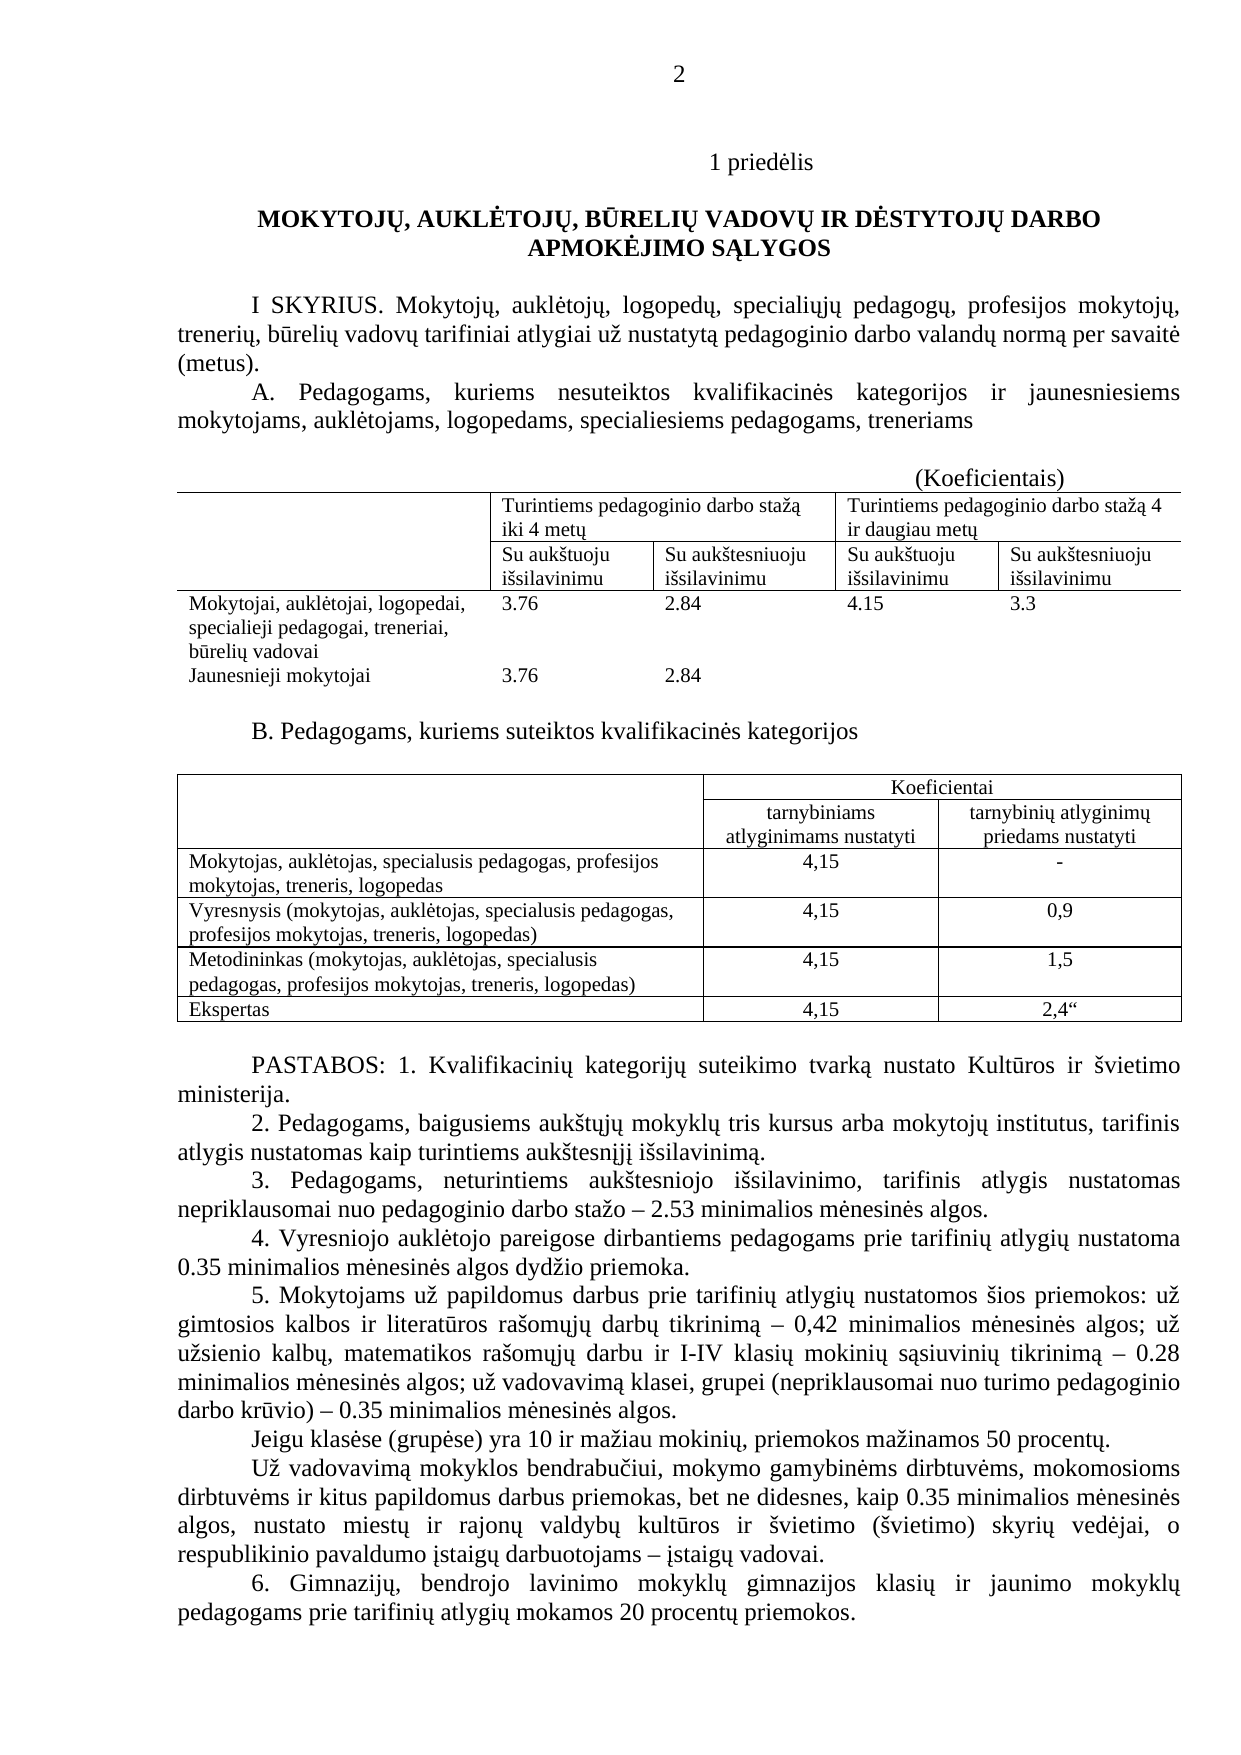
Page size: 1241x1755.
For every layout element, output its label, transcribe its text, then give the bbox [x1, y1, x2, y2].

table_cell Su aukštesniuoju išsilavinimu [999, 542, 1181, 590]
text 5. Mokytojams už papildomus darbus prie tarifinių atlygių nustatomos šios priemokos: už gimtosios kalbos ir literatūros rašomųjų darbų tikrinimą – 0,42 minimalios mėnesinės algos; už užsienio kalbų, matematikos rašomųjų darbu ir I-IV klasių mokinių sąsiuvinių tikrinimą – 0.28 minimalios mėnesinės algos; už vadovavimą klasei, grupei (nepriklausomai nuo turimo pedagoginio darbo krūvio) – 0.35 minimalios mėnesinės algos. [177, 1280, 1181, 1424]
table_cell tarnybinių atlyginimų priedams nustatyti [939, 800, 1181, 848]
text 3. Pedagogams, neturintiems aukštesniojo išsilavinimo, tarifinis atlygis nustatomas nepriklausomai nuo pedagoginio darbo stažo – 2.53 minimalios mėnesinės algos. [177, 1165, 1181, 1223]
text MOKYTOJŲ, AUKLĖTOJŲ, BŪRELIŲ VADOVŲ IR DĖSTYTOJŲ DARBO APMOKĖJIMO SĄLYGOS [177, 204, 1181, 262]
text B. Pedagogams, kuriems suteiktos kvalifikacinės kategorijos [177, 716, 1181, 745]
table_cell 3.3 [999, 591, 1181, 663]
text 4. Vyresniojo auklėtojo pareigose dirbantiems pedagogams prie tarifinių atlygių nustatoma 0.35 minimalios mėnesinės algos dydžio priemoka. [177, 1223, 1181, 1280]
table_cell 3.76 [490, 591, 653, 663]
table_cell 4,15 [704, 849, 938, 897]
table_cell Su aukštesniuoju išsilavinimu [654, 542, 835, 590]
table_cell 0,9 [939, 898, 1181, 946]
table_cell 4,15 [704, 948, 938, 996]
text Jeigu klasėse (grupėse) yra 10 ir mažiau mokinių, priemokos mažinamos 50 procentų. [177, 1424, 1181, 1453]
table_cell 4,15 [704, 997, 938, 1021]
table_cell - [939, 849, 1181, 897]
text 1 priedėlis [177, 147, 1181, 176]
table_cell 3.76 [490, 664, 653, 687]
table_cell 4,15 [704, 898, 938, 946]
text Už vadovavimą mokyklos bendrabučiui, mokymo gamybinėms dirbtuvėms, mokomosioms dirbtuvėms ir kitus papildomus darbus priemokas, bet ne didesnes, kaip 0.35 minimalios mėnesinės algos, nustato miestų ir rajonų valdybų kultūros ir švietimo (švietimo) skyrių vedėjai, o respublikinio pavaldumo įstaigų darbuotojams – įstaigų vadovai. [177, 1453, 1181, 1568]
table_cell [836, 664, 998, 687]
table_cell 2.84 [653, 664, 836, 687]
table_cell Vyresnysis (mokytojas, auklėtojas, specialusis pedagogas, profesijos mokytojas, treneris, logopedas) [178, 898, 703, 946]
table_cell Metodininkas (mokytojas, auklėtojas, specialusis pedagogas, profesijos mokytojas, treneris, logopedas) [178, 948, 703, 996]
table_cell [999, 664, 1181, 687]
table_header [178, 775, 703, 848]
table_cell Mokytojas, auklėtojas, specialusis pedagogas, profesijos mokytojas, treneris, logopedas [178, 849, 703, 897]
text A. Pedagogams, kuriems nesuteiktos kvalifikacinės kategorijos ir jaunesniesiems mokytojams, auklėtojams, logopedams, specialiesiems pedagogams, treneriams [177, 377, 1181, 434]
table_cell Su aukštuoju išsilavinimu [836, 542, 998, 590]
table_header [177, 493, 490, 590]
table_cell 2,4“ [939, 997, 1181, 1021]
text 6. Gimnazijų, bendrojo lavinimo mokyklų gimnazijos klasių ir jaunimo mokyklų pedagogams prie tarifinių atlygių mokamos 20 procentų priemokos. [177, 1568, 1181, 1625]
table_header Turintiems pedagoginio darbo stažą iki 4 metų [491, 493, 835, 541]
table_cell Jaunesnieji mokytojai [177, 664, 490, 687]
table_cell Mokytojai, auklėtojai, logopedai, specialieji pedagogai, treneriai, būrelių vadovai [177, 591, 490, 663]
table_cell 4.15 [836, 591, 998, 663]
text I SKYRIUS. Mokytojų, auklėtojų, logopedų, specialiųjų pedagogų, profesijos mokytojų, trenerių, būrelių vadovų tarifiniai atlygiai už nustatytą pedagoginio darbo valandų normą per savaitė (metus). [177, 291, 1181, 377]
text (Koeficientais) [177, 463, 1181, 492]
table_cell Su aukštuoju išsilavinimu [491, 542, 653, 590]
table_cell tarnybiniams atlyginimams nustatyti [704, 800, 938, 848]
table_header Turintiems pedagoginio darbo stažą 4 ir daugiau metų [836, 493, 1181, 541]
text PASTABOS: 1. Kvalifikacinių kategorijų suteikimo tvarką nustato Kultūros ir švietimo ministerija. [177, 1050, 1181, 1108]
table_cell 1,5 [939, 948, 1181, 996]
table_header Koeficientai [704, 775, 1181, 799]
table_cell Ekspertas [178, 997, 703, 1021]
text 2. Pedagogams, baigusiems aukštųjų mokyklų tris kursus arba mokytojų institutus, tarifinis atlygis nustatomas kaip turintiems aukštesnįjį išsilavinimą. [177, 1108, 1181, 1165]
table_cell 2.84 [653, 591, 836, 663]
